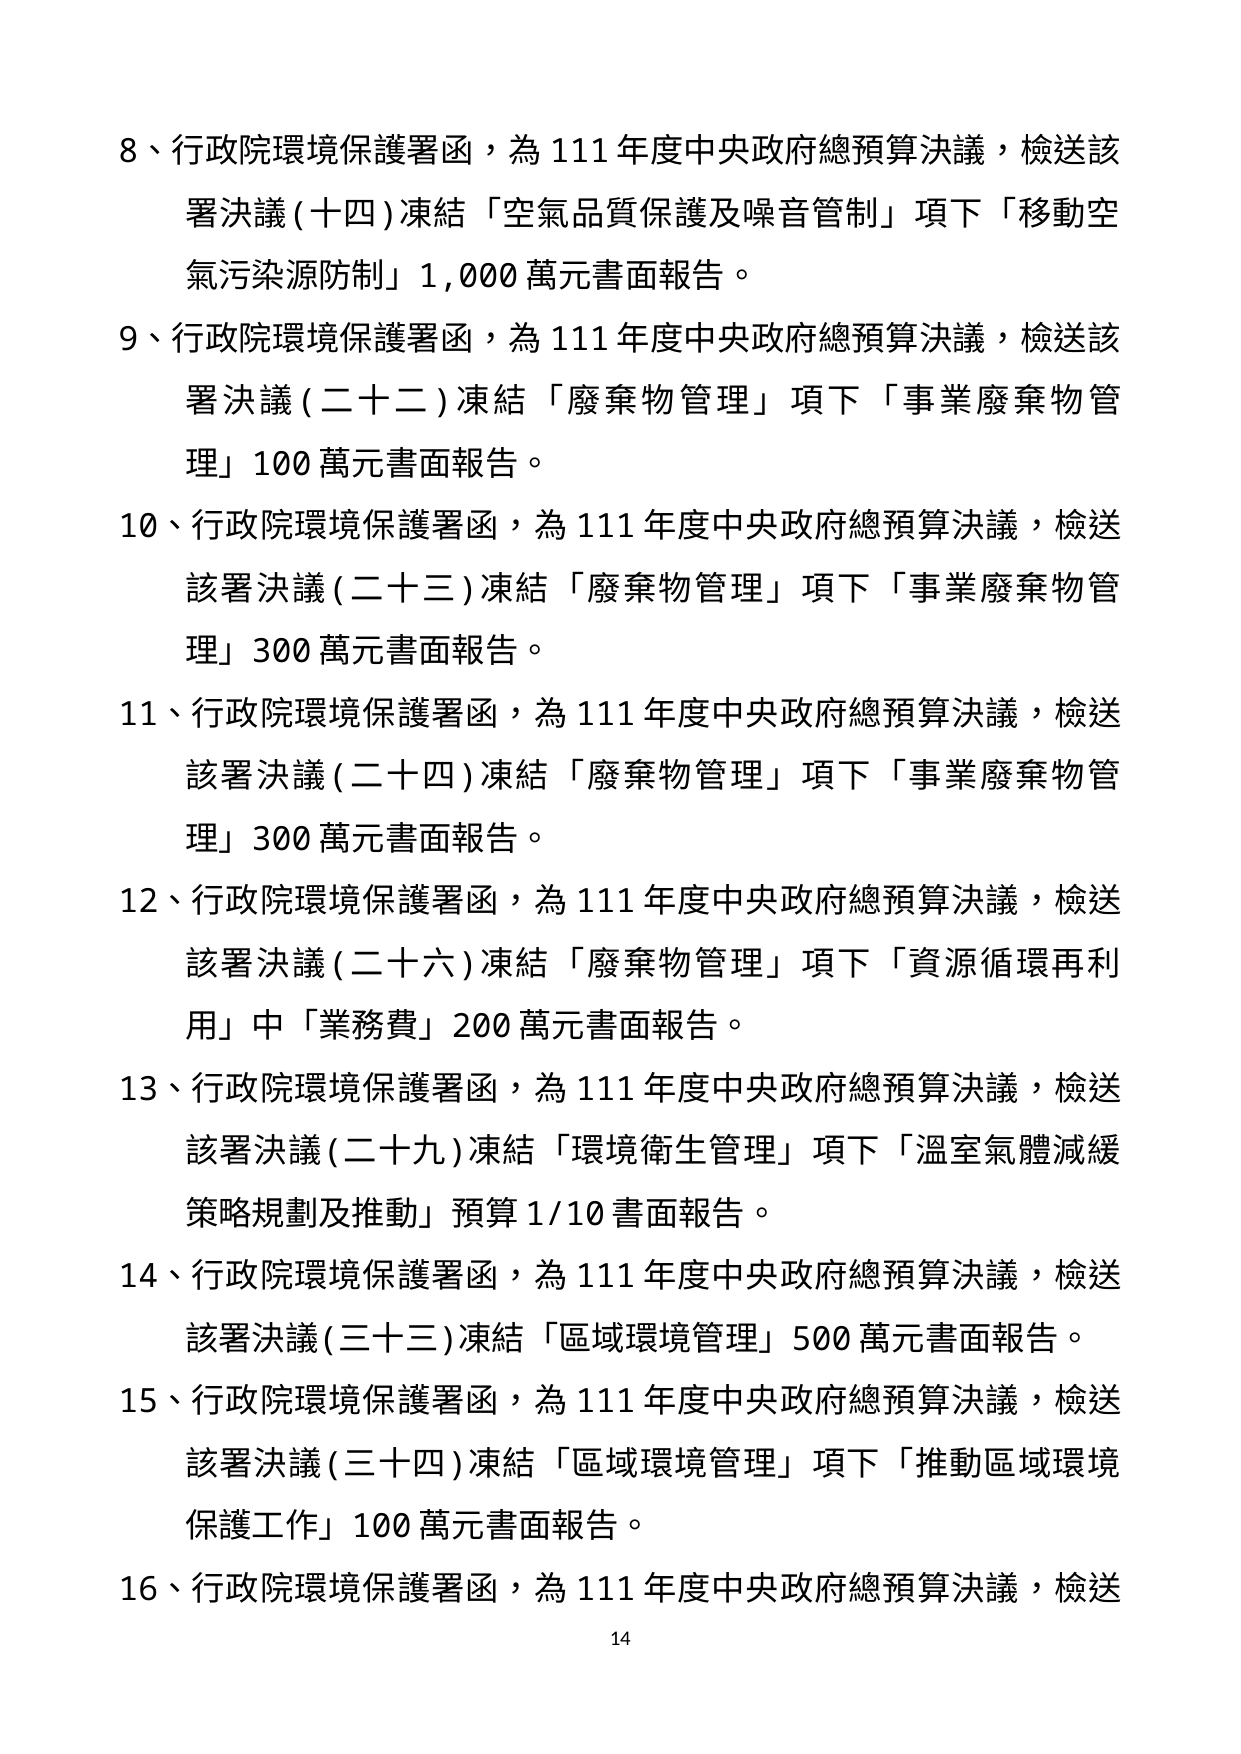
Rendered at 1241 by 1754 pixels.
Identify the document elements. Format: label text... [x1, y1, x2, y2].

list 行政院環境保護署函，為111年度中央政府總預算決議，檢送 [118, 1544, 1122, 1607]
list 行政院環境保護署函，為111年度中央政府總預算決議，檢送該署決議(三十三)凍結「區域環境管理」500萬元書面報告。 [118, 1232, 1122, 1357]
list 行政院環境保護署函，為111年度中央政府總預算決議，檢送該署決議(二十三)凍結「廢棄物管理」項下「事業廢棄物管理」300萬元書面報告。 [118, 482, 1122, 669]
list 行政院環境保護署函，為111年度中央政府總預算決議，檢送該署決議(三十四)凍結「區域環境管理」項下「推動區域環境保護工作」100萬元書面報告。 [118, 1357, 1122, 1544]
list 行政院環境保護署函，為111年度中央政府總預算決議，檢送該署決議(二十九)凍結「環境衛生管理」項下「溫室氣體減緩策略規劃及推動」預算1/10書面報告。 [118, 1044, 1122, 1232]
list 行政院環境保護署函，為111年度中央政府總預算決議，檢送該署決議(二十二)凍結「廢棄物管理」項下「事業廢棄物管理」100萬元書面報告。 [118, 294, 1122, 482]
list 行政院環境保護署函，為111年度中央政府總預算決議，檢送該署決議(二十六)凍結「廢棄物管理」項下「資源循環再利用」中「業務費」200萬元書面報告。 [118, 857, 1122, 1044]
list 行政院環境保護署函，為111年度中央政府總預算決議，檢送該署決議(二十四)凍結「廢棄物管理」項下「事業廢棄物管理」300萬元書面報告。 [118, 669, 1122, 857]
list 行政院環境保護署函，為111年度中央政府總預算決議，檢送該署決議(十四)凍結「空氣品質保護及噪音管制」項下「移動空氣污染源防制」1,000萬元書面報告。 [118, 107, 1122, 294]
